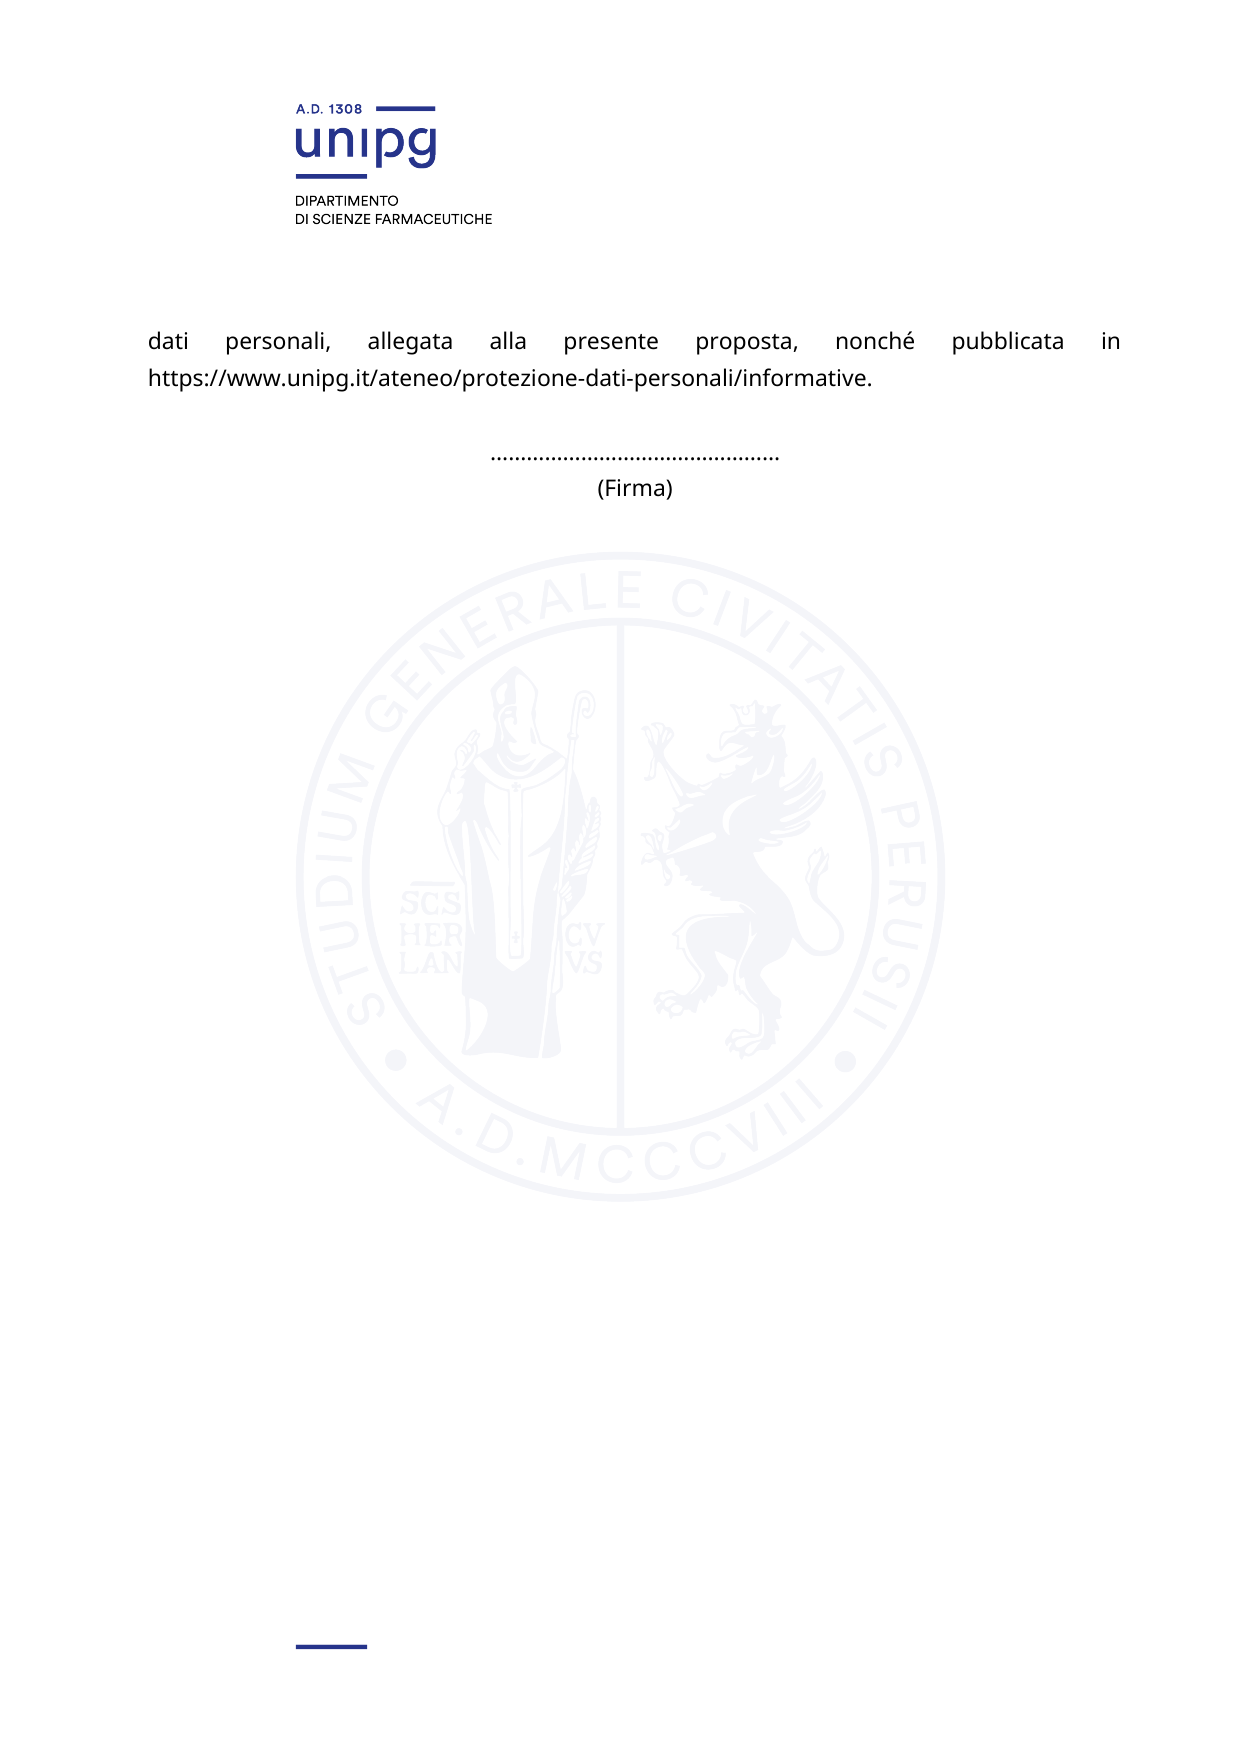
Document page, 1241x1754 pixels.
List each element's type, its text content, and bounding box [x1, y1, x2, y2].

text (Firma) [148, 472, 1122, 503]
text dati personali, allegata alla presente proposta, nonché pubblicata in https://www.unipg.it/ateneo/protezione-dati-personali/informative. [148, 325, 1122, 394]
text ………………………………………… [148, 436, 1122, 467]
